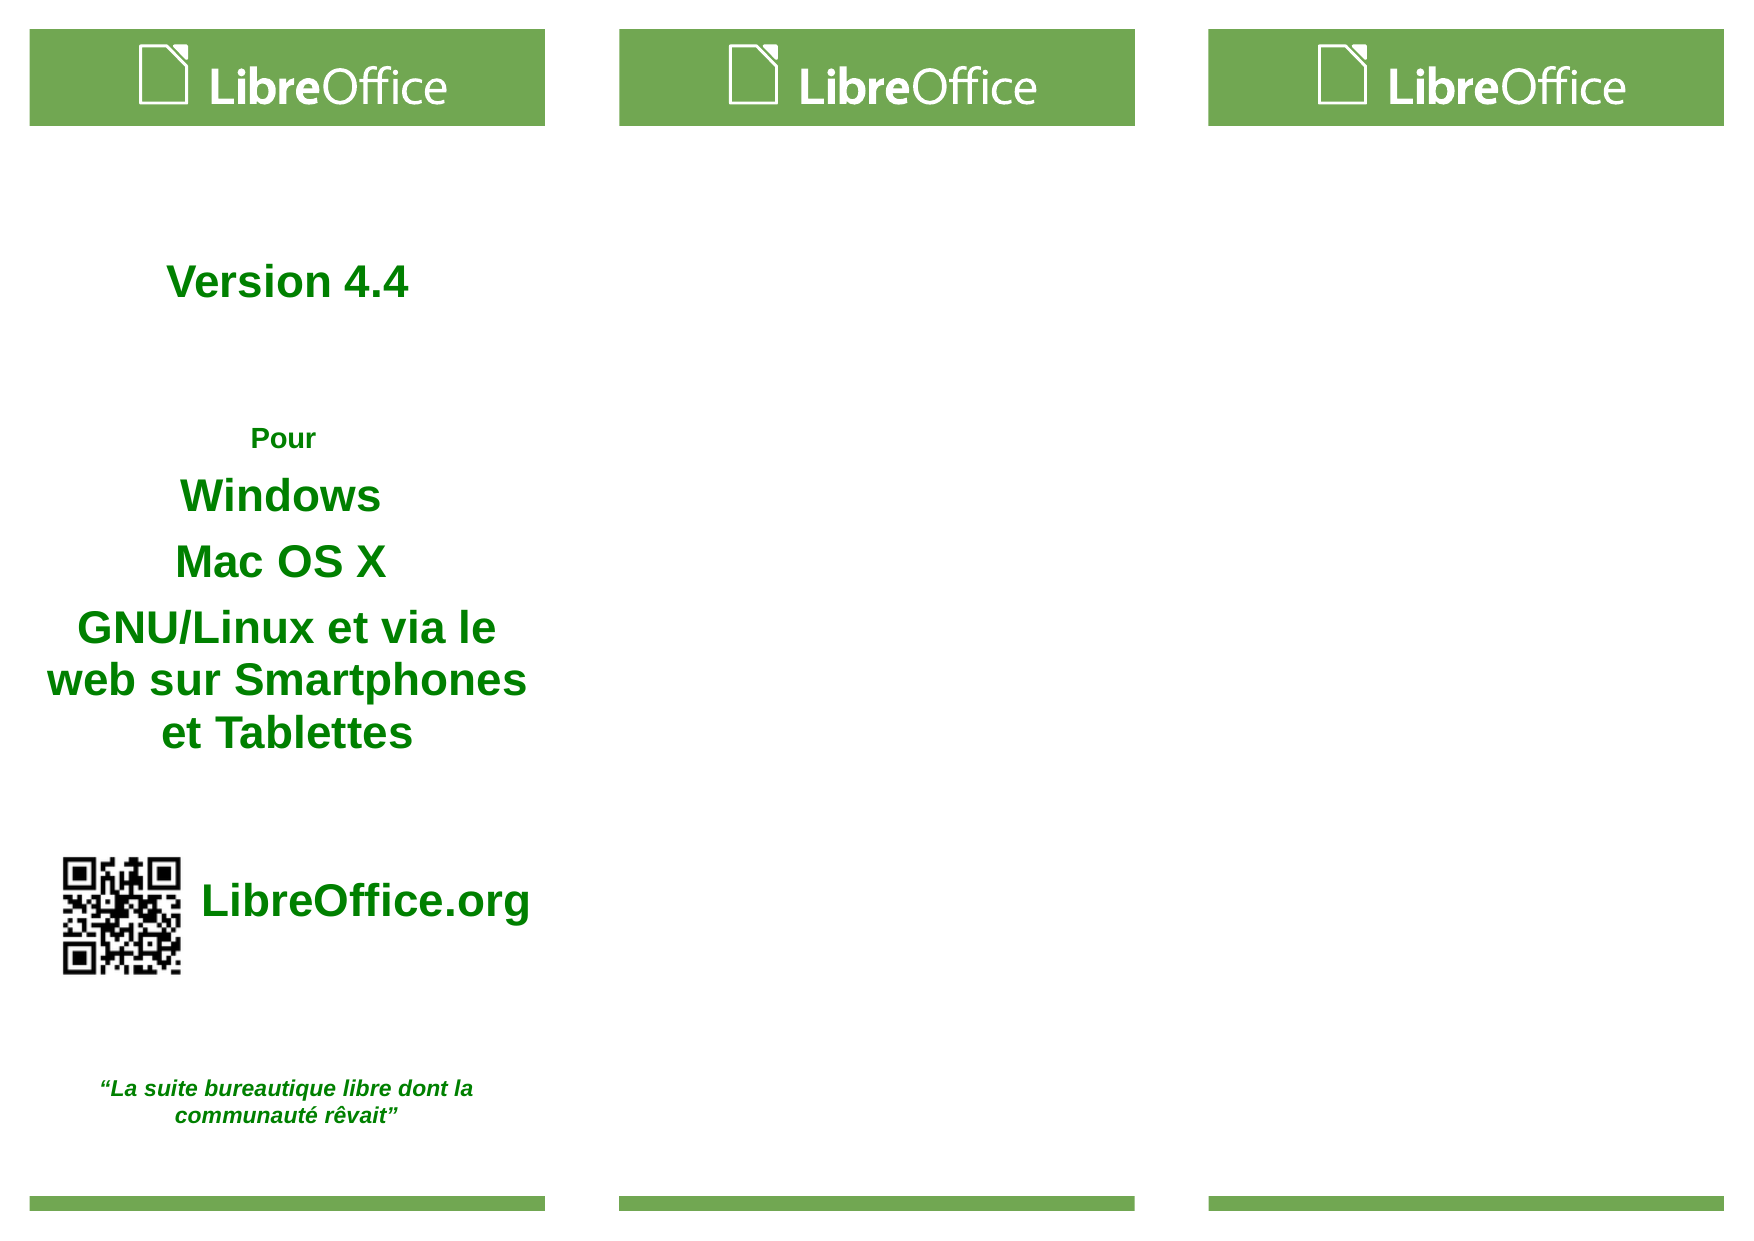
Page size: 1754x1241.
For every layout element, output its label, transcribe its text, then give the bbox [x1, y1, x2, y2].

table_cell Pour Windows Mac OS X GNU/Linux et via le web sur Smartphones et Tablettes [30, 409, 545, 771]
table_cell “La suite bureautique libre dont la communauté rêvait” [30, 1063, 545, 1142]
picture [43, 837, 201, 995]
table_header Version 4.4 [30, 155, 545, 409]
table_cell LibreOffice.org [30, 771, 545, 1063]
